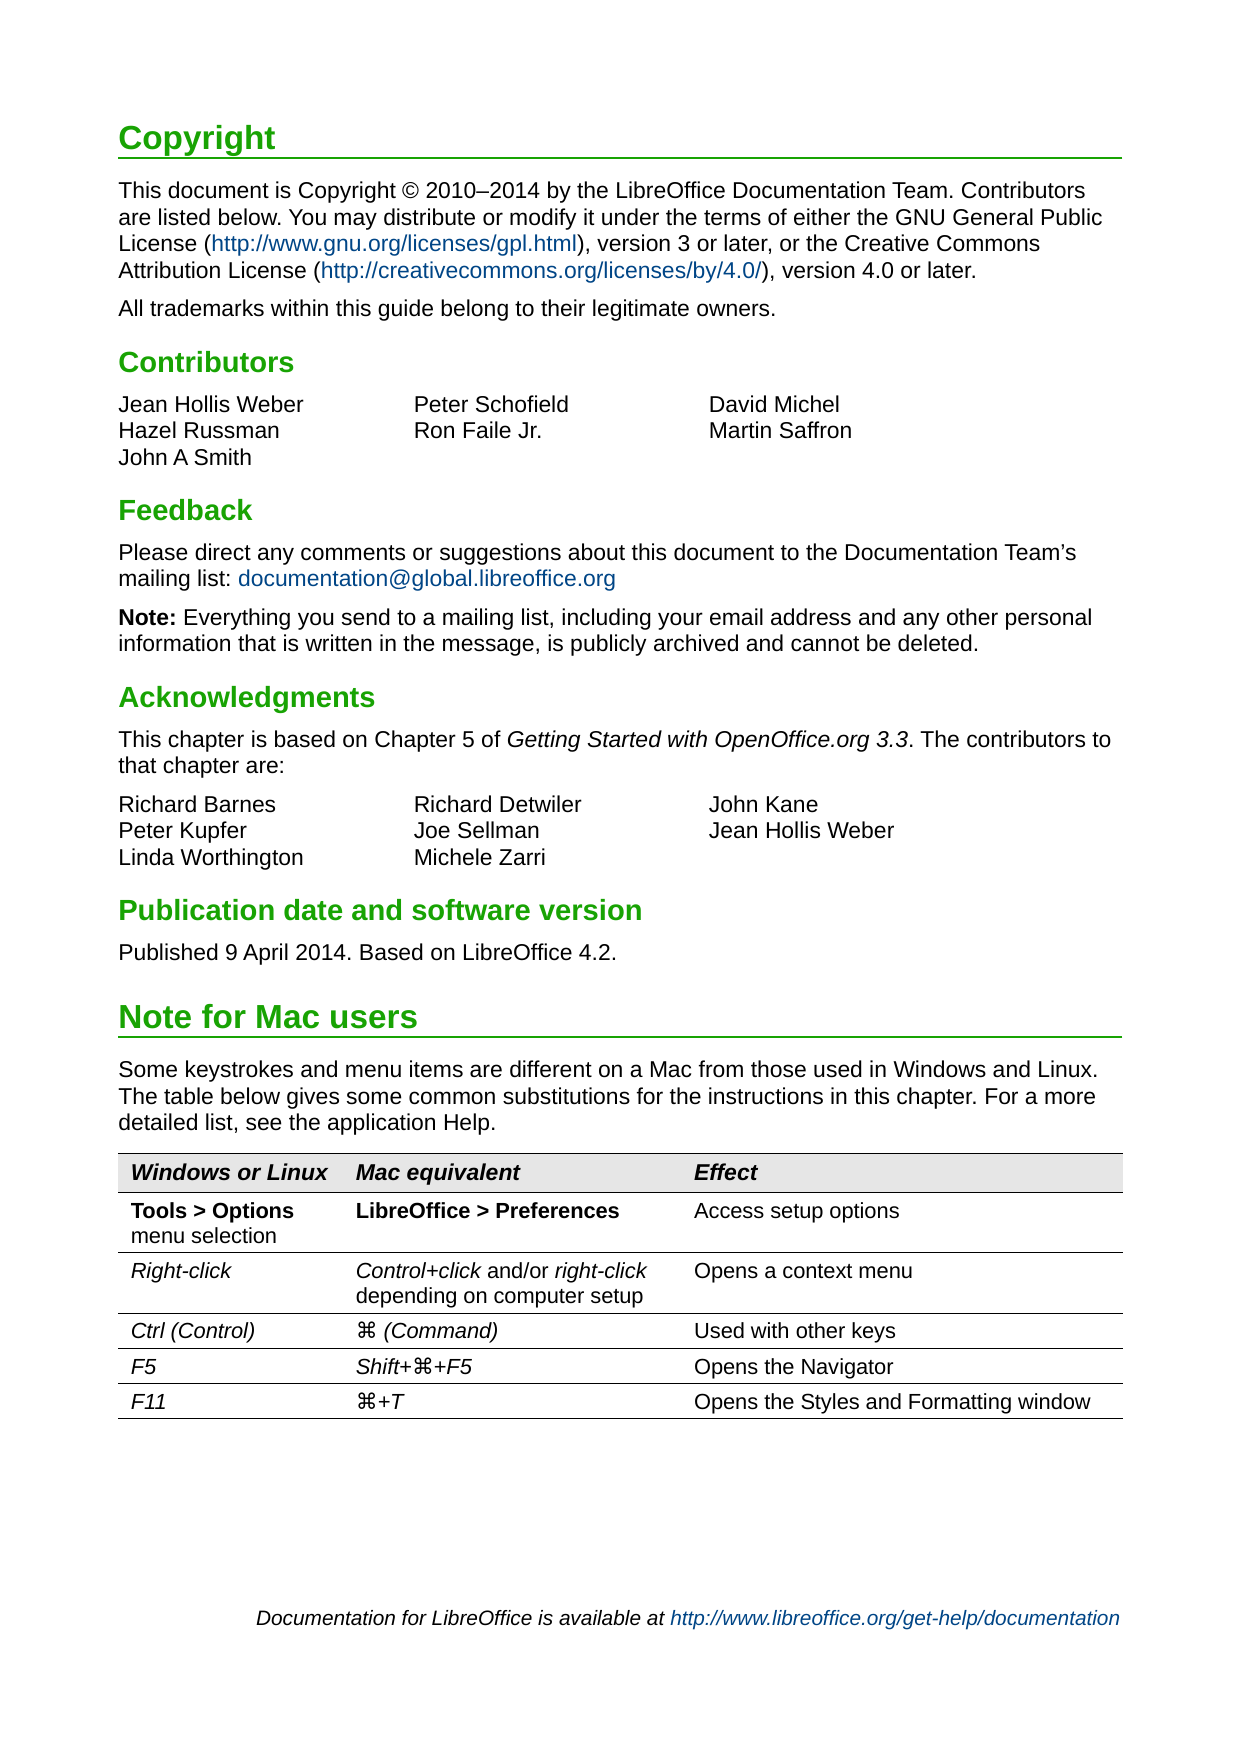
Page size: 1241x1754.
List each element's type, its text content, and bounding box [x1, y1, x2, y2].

table_cell Ctrl (Control) [118, 1314, 343, 1348]
table_cell ⌘+T [343, 1384, 681, 1418]
text Note: Everything you send to a mailing list, including your email address and any other personal information that is written in the message, is publicly archived and cannot be deleted. [118, 604, 1122, 657]
table_cell Access setup options [681, 1193, 1123, 1252]
table_cell F5 [118, 1349, 343, 1383]
subtitle Note for Mac users [118, 997, 1122, 1036]
table_header Mac equivalent [343, 1154, 681, 1192]
text Published 9 April 2014. Based on LibreOffice 4.2. [118, 939, 1122, 965]
text Please direct any comments or suggestions about this document to the Documentation Team’s mailing list: documentation@global.libreoffice.org [118, 539, 1122, 591]
table_cell Shift+⌘+F5 [343, 1349, 681, 1383]
table_cell Control+click and/or right-click depending on computer setup [343, 1253, 681, 1312]
subtitle Copyright [118, 118, 1122, 157]
table_cell LibreOffice > Preferences [343, 1193, 681, 1252]
text This chapter is based on Chapter 5 of Getting Started with OpenOffice.org 3.3. The contributors to that chapter are: [118, 726, 1122, 778]
subtitle Acknowledgments [118, 680, 1122, 713]
text All trademarks within this guide belong to their legitimate owners. [118, 295, 1122, 322]
text Some keystrokes and menu items are different on a Mac from those used in Windows and Linux. The table below gives some common substitutions for the instructions in this chapter. For a more detailed list, see the application Help. [118, 1056, 1122, 1136]
table_cell Tools > Options menu selection [118, 1193, 343, 1252]
text This document is Copyright © 2010–2014 by the LibreOffice Documentation Team. Contributors are listed below. You may distribute or modify it under the terms of either the GNU General Public License (http://www.gnu.org/licenses/gpl.html), version 3 or later, or the Creative Commons Attribution License (http://creativecommons.org/licenses/by/4.0/), version 4.0 or later. [118, 177, 1122, 283]
table_cell Used with other keys [681, 1314, 1123, 1348]
subtitle Publication date and software version [118, 893, 1122, 926]
text Jean Hollis Weber Peter Schofield David Michel Hazel Russman Ron Faile Jr. Martin Saffron John A Smith [118, 391, 1122, 470]
table_cell Opens the Navigator [681, 1349, 1123, 1383]
table_cell F11 [118, 1384, 343, 1418]
table_cell Opens a context menu [681, 1253, 1123, 1312]
subtitle Feedback [118, 493, 1122, 526]
table_cell ⌘ (Command) [343, 1314, 681, 1348]
text Richard Barnes Richard Detwiler John Kane Peter Kupfer Joe Sellman Jean Hollis Weber Linda Worthington Michele Zarri [118, 791, 1122, 870]
table_header Effect [681, 1154, 1123, 1192]
table_cell Opens the Styles and Formatting window [681, 1384, 1123, 1418]
subtitle Contributors [118, 345, 1122, 378]
table_header Windows or Linux [118, 1154, 343, 1192]
table_cell Right-click [118, 1253, 343, 1312]
